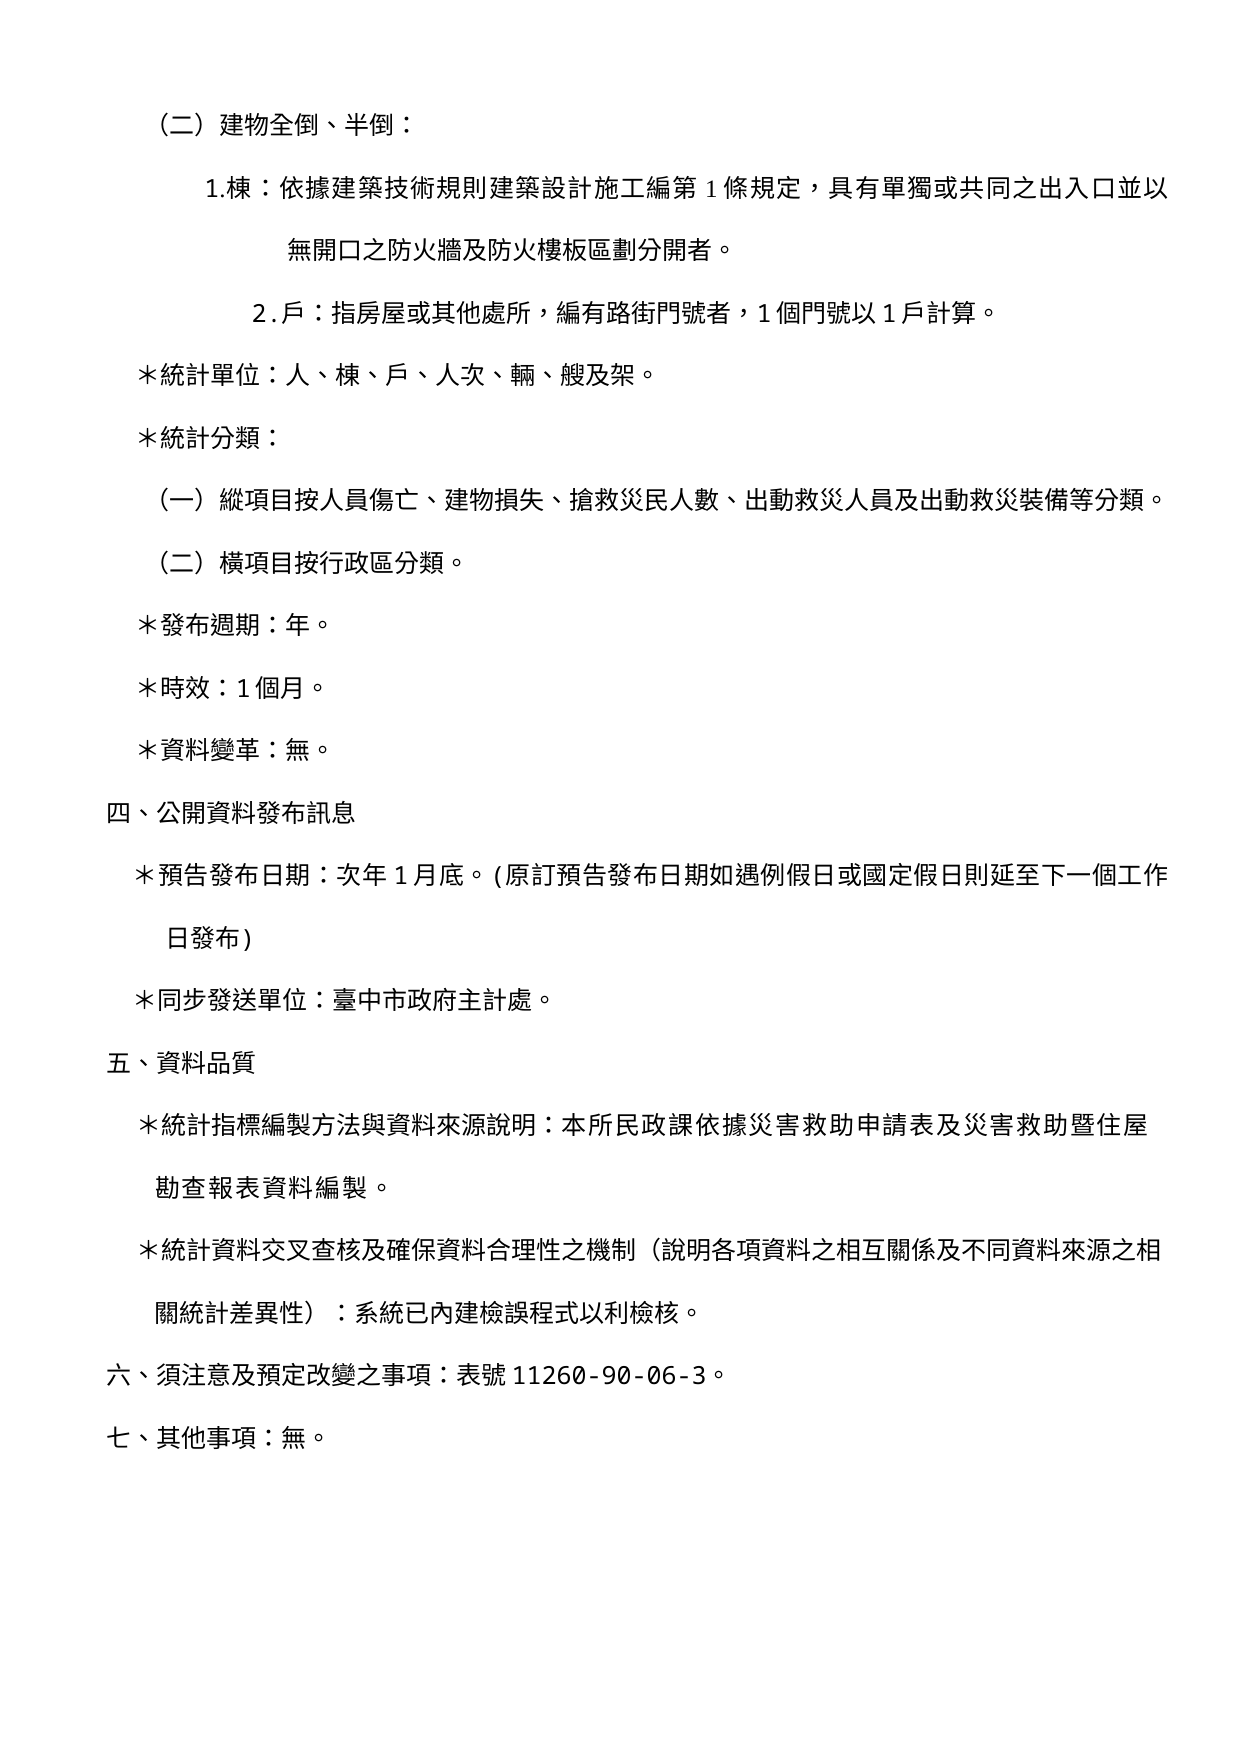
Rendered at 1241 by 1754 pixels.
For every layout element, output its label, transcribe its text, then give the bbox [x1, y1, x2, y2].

text ＊資料變革：無。 [106, 707, 1169, 770]
text 1.棟：依據建築技術規則建築設計施工編第1條規定，具有單獨或共同之出入口並以 無開口之防火牆及防火樓板區劃分開者。 [144, 145, 1169, 270]
text ＊預告發布日期：次年1月底。(原訂預告發布日期如遇例假日或國定假日則延至下一個工作日發布) [133, 832, 1169, 957]
text ＊統計分類： [106, 395, 1169, 457]
text （二）橫項目按行政區分類。 [144, 520, 1169, 582]
text ＊統計指標編製方法與資料來源說明：本所民政課依據災害救助申請表及災害救助暨住屋勘查報表資料編製。 [106, 1082, 1169, 1207]
text ＊統計單位：人、棟、戶、人次、輛、艘及架。 [106, 332, 1169, 395]
text ＊統計資料交叉查核及確保資料合理性之機制（說明各項資料之相互關係及不同資料來源之相關統計差異性）：系統已內建檢誤程式以利檢核。 [136, 1207, 1169, 1332]
text 七、其他事項：無。 [106, 1395, 1169, 1457]
text ＊發布週期：年。 [106, 582, 1169, 645]
text 六、須注意及預定改變之事項：表號11260-90-06-3。 [106, 1332, 1169, 1395]
text 五、資料品質 [106, 1020, 1169, 1082]
text ＊時效：1個月。 [106, 645, 1169, 707]
text ＊同步發送單位：臺中市政府主計處。 [133, 957, 1169, 1020]
text 2.戶：指房屋或其他處所，編有路街門號者，1個門號以1戶計算。 [206, 270, 1169, 332]
text （一）縱項目按人員傷亡、建物損失、搶救災民人數、出動救災人員及出動救災裝備等分類。 [144, 457, 1169, 520]
text 四、公開資料發布訊息 [106, 770, 1169, 832]
text （二）建物全倒、半倒： [144, 82, 1169, 145]
